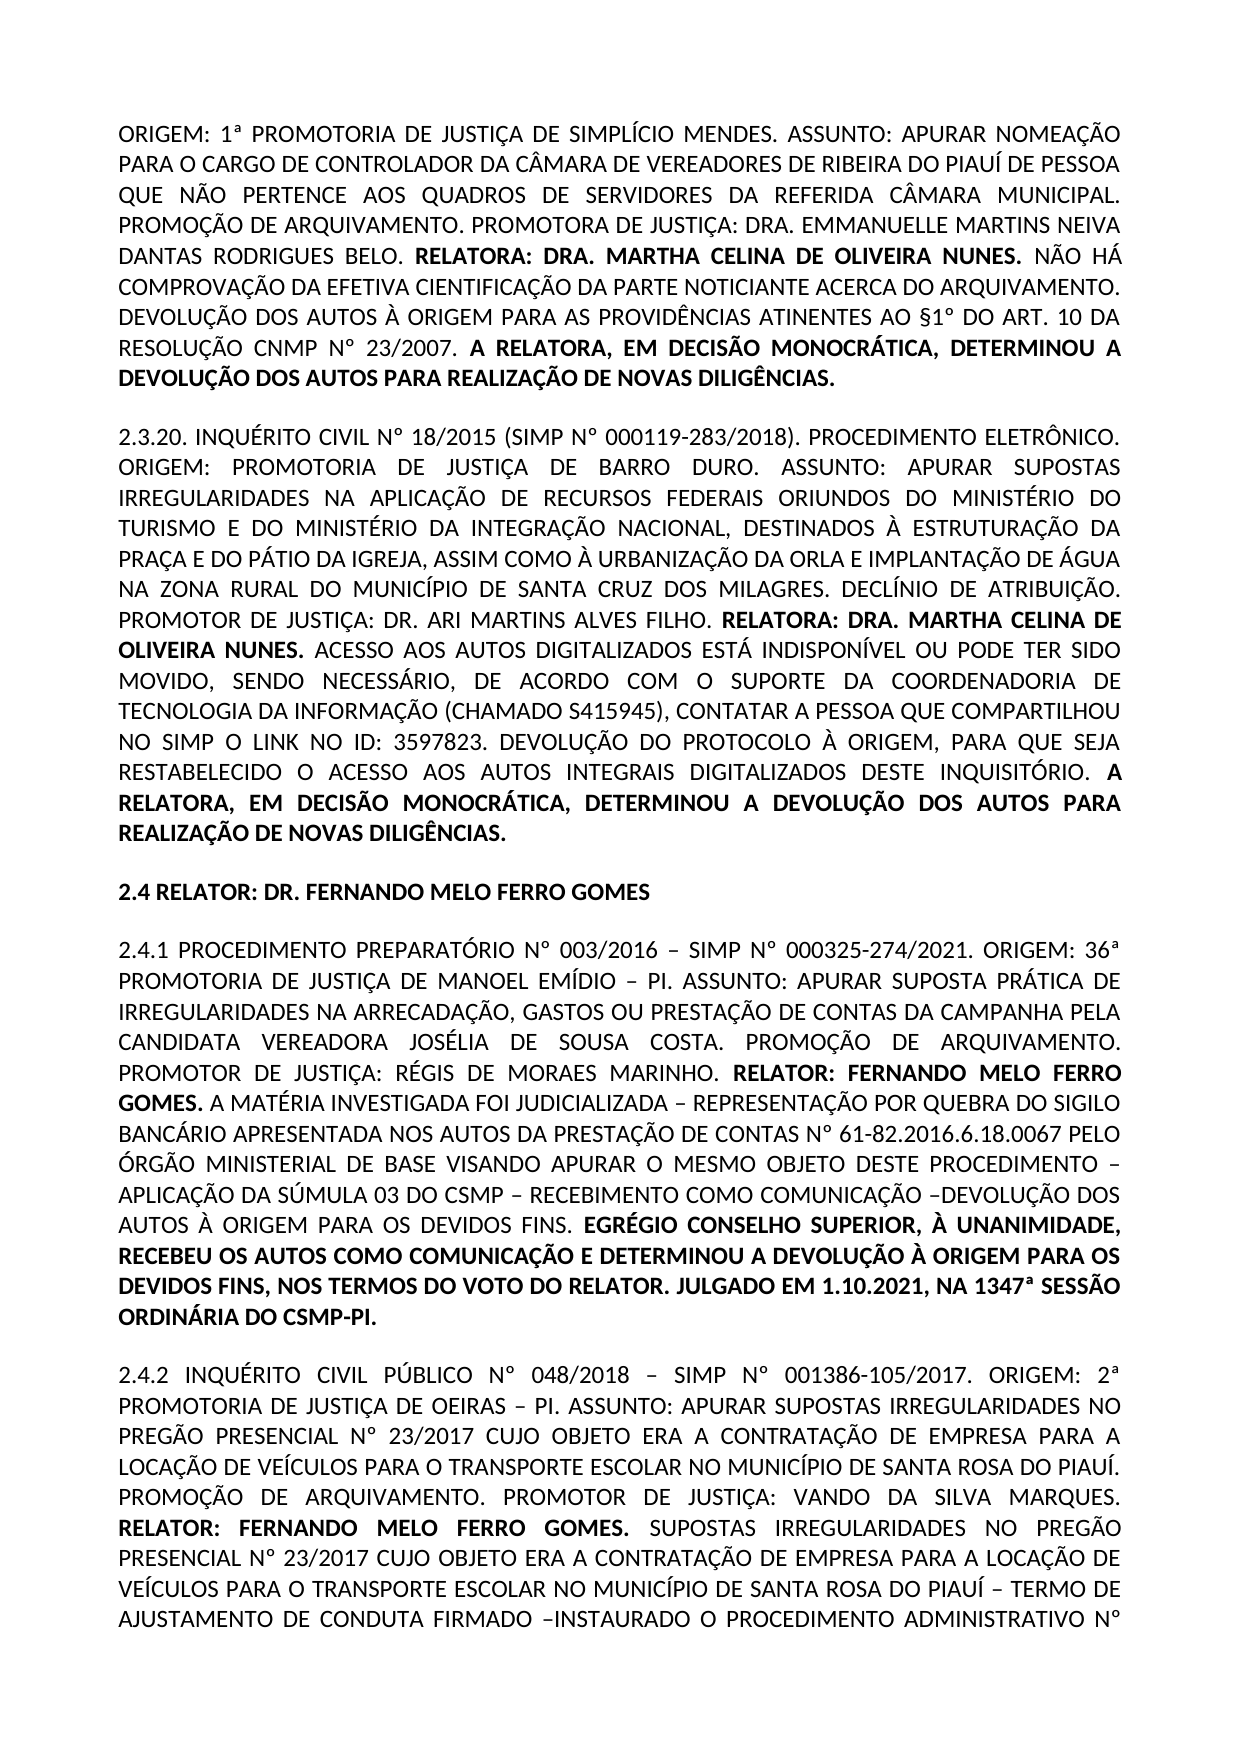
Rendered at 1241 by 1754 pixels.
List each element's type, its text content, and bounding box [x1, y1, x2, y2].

text ORIGEM: 1ª PROMOTORIA DE JUSTIÇA DE SIMPLÍCIO MENDES. ASSUNTO: APURAR NOMEAÇÃO PARA O CARGO DE CONTROLADOR DA CÂMARA DE VEREADORES DE RIBEIRA DO PIAUÍ DE PESSOA QUE NÃO PERTENCE AOS QUADROS DE SERVIDORES DA REFERIDA CÂMARA MUNICIPAL. PROMOÇÃO DE ARQUIVAMENTO. PROMOTORA DE JUSTIÇA: DRA. EMMANUELLE MARTINS NEIVA DANTAS RODRIGUES BELO. RELATORA: DRA. MARTHA CELINA DE OLIVEIRA NUNES. não há comprovação da efetiva cientificação da parte noticiante acerca do arquivamento. Devolução dos autos à origem para as providências atinentes ao §1º do art. 10 da Resolução CNMP nº 23/2007. A RELATORA, EM DECISÃO MONOCRÁTICA, DETERMINOU A DEVOLUÇÃO DOS AUTOS PARA REALIZAÇÃO DE NOVAS DILIGÊNCIAS. [118, 118, 1122, 393]
text 2.3.20. INQUÉRITO CIVIL Nº 18/2015 (SIMP Nº 000119-283/2018). PROCEDIMENTO ELETRÔNICO. ORIGEM: PROMOTORIA DE JUSTIÇA DE BARRO DURO. ASSUNTO: APURAR SUPOSTAS IRREGULARIDADES NA APLICAÇÃO DE RECURSOS FEDERAIS ORIUNDOS DO MINISTÉRIO DO TURISMO E DO MINISTÉRIO DA INTEGRAÇÃO NACIONAL, DESTINADOS À ESTRUTURAÇÃO DA PRAÇA E DO PÁTIO DA IGREJA, ASSIM COMO À URBANIZAÇÃO DA ORLA E IMPLANTAÇÃO DE ÁGUA NA ZONA RURAL DO MUNICÍPIO DE SANTA CRUZ DOS MILAGRES. DECLÍNIO DE ATRIBUIÇÃO. PROMOTOR DE JUSTIÇA: DR. ARI MARTINS ALVES FILHO. RELATORA: DRA. MARTHA CELINA DE OLIVEIRA NUNES. acesso aos autos digitalizados está indisponível ou pode ter sido movido, sendo necessário, de acordo com o suporte da Coordenadoria de Tecnologia da Informação (Chamado S415945), contatar a pessoa que compartilhou no SIMP o link no ID: 3597823. DEVOLUÇÃO Do protocolo à origem, para que seja restabelecido o acesso aos autos integrais digitalizados deste inquisitório. A RELATORA, EM DECISÃO MONOCRÁTICA, DETERMINOU A DEVOLUÇÃO DOS AUTOS PARA REALIZAÇÃO DE NOVAS DILIGÊNCIAS. [118, 421, 1122, 848]
text 2.4 RELATOR: DR. FERNANDO MELO FERRO GOMES [118, 876, 1122, 907]
text 2.4.2 INQUÉRITO CIVIL PÚBLICO Nº 048/2018 – SIMP Nº 001386-105/2017. ORIGEM: 2ª PROMOTORIA DE JUSTIÇA DE OEIRAS – PI. ASSUNTO: APURAR SUPOSTAS IRREGULARIDADES NO PREGÃO PRESENCIAL Nº 23/2017 CUJO OBJETO ERA A CONTRATAÇÃO DE EMPRESA PARA A LOCAÇÃO DE VEÍCULOS PARA O TRANSPORTE ESCOLAR NO MUNICÍPIO DE SANTA ROSA DO PIAUÍ. PROMOÇÃO DE ARQUIVAMENTO. PROMOTOR DE JUSTIÇA: VANDO DA SILVA MARQUES. RELATOR: FERNANDO MELO FERRO GOMES. SUPOSTAS IRREGULARIDADES NO PREGÃO PRESENCIAL Nº 23/2017 CUJO OBJETO ERA A CONTRATAÇÃO DE EMPRESA PARA A LOCAÇÃO DE VEÍCULOS PARA O TRANSPORTE ESCOLAR NO MUNICÍPIO DE SANTA ROSA DO PIAUÍ – TERMO DE AJUSTAMENTO DE CONDUTA FIRMADO –INSTAURADO O PROCEDIMENTO ADMINISTRATIVO Nº [118, 1359, 1122, 1634]
text 2.4.1 PROCEDIMENTO PREPARATÓRIO Nº 003/2016 – SIMP Nº 000325-274/2021. ORIGEM: 36ª PROMOTORIA DE JUSTIÇA DE MANOEL EMÍDIO – PI. ASSUNTO: APURAR SUPOSTA PRÁTICA DE IRREGULARIDADES NA ARRECADAÇÃO, GASTOS OU PRESTAÇÃO DE CONTAS DA CAMPANHA PELA CANDIDATA VEREADORA JOSÉLIA DE SOUSA COSTA. PROMOÇÃO DE ARQUIVAMENTO. PROMOTOR DE JUSTIÇA: RÉGIS DE MORAES MARINHO. RELATOR: FERNANDO MELO FERRO GOMES. A MATÉRIA INVESTIGADA FOI JUDICIALIZADA – REPRESENTAÇÃO POR QUEBRA DO SIGILO BANCÁRIO APRESENTADA NOS AUTOS DA PRESTAÇÃO DE CONTAS Nº 61-82.2016.6.18.0067 PELO ÓRGÃO MINISTERIAL DE BASE VISANDO APURAR O MESMO OBJETO DESTE PROCEDIMENTO –APLICAÇÃO DA SÚMULA 03 DO CSMP – RECEBIMENTO COMO COMUNICAÇÃO –DEVOLUÇÃO DOS AUTOS À ORIGEM PARA OS DEVIDOS FINS. EGRÉGIO CONSELHO SUPERIOR, À UNANIMIDADE, RECEBEU OS AUTOS COMO COMUNICAÇÃO E DETERMINOU A DEVOLUÇÃO À ORIGEM PARA OS DEVIDOS FINS, NOS TERMOS DO VOTO DO RELATOR. JULGADO EM 1.10.2021, NA 1347ª SESSÃO ORDINÁRIA DO CSMP-PI. [118, 935, 1122, 1331]
